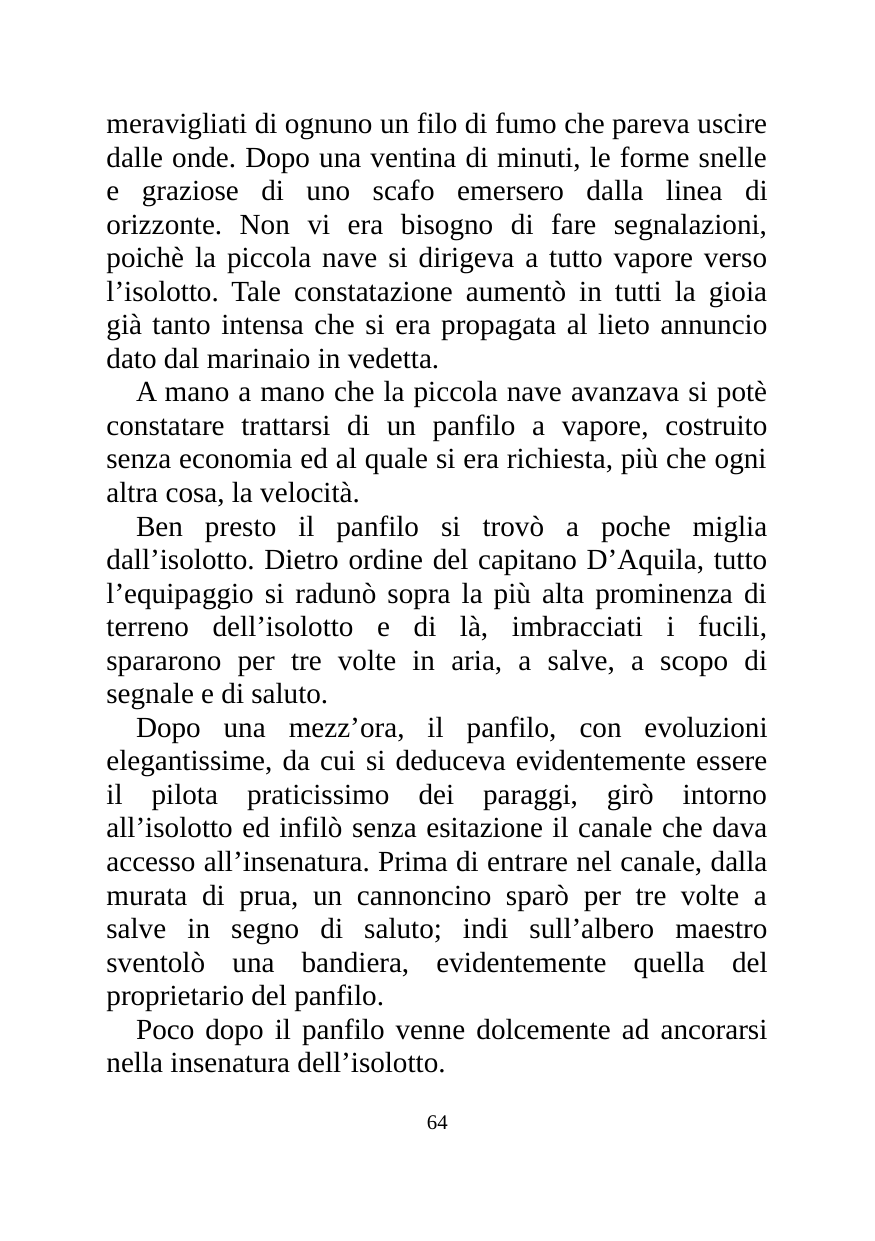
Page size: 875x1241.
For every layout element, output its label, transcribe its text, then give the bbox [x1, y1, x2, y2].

text Ben presto il panfilo si trovò a poche miglia dall’isolotto. Dietro ordine del capitano D’Aquila, tutto l’equipaggio si radunò sopra la più alta prominenza di terreno dell’isolotto e di là, imbracciati i fucili, spararono per tre volte in aria, a salve, a scopo di segnale e di saluto. [106, 509, 768, 710]
text Dopo una mezz’ora, il panfilo, con evoluzioni elegantissime, da cui si deduceva evidentemente essere il pilota praticissimo dei paraggi, girò intorno all’isolotto ed infilò senza esitazione il canale che dava accesso all’insenatura. Prima di entrare nel canale, dalla murata di prua, un cannoncino sparò per tre volte a salve in segno di saluto; indi sull’albero maestro sventolò una bandiera, evidentemente quella del proprietario del panfilo. [106, 710, 768, 1012]
text Poco dopo il panfilo venne dolcemente ad ancorarsi nella insenatura dell’isolotto. [106, 1012, 768, 1079]
text meravigliati di ognuno un filo di fumo che pareva uscire dalle onde. Dopo una ventina di minuti, le forme snelle e graziose di uno scafo emersero dalla linea di orizzonte. Non vi era bisogno di fare segnalazioni, poichè la piccola nave si dirigeva a tutto vapore verso l’isolotto. Tale constatazione aumentò in tutti la gioia già tanto intensa che si era propagata al lieto annuncio dato dal marinaio in vedetta. [106, 106, 768, 374]
text A mano a mano che la piccola nave avanzava si potè constatare trattarsi di un panfilo a vapore, costruito senza economia ed al quale si era richiesta, più che ogni altra cosa, la velocità. [106, 374, 768, 509]
